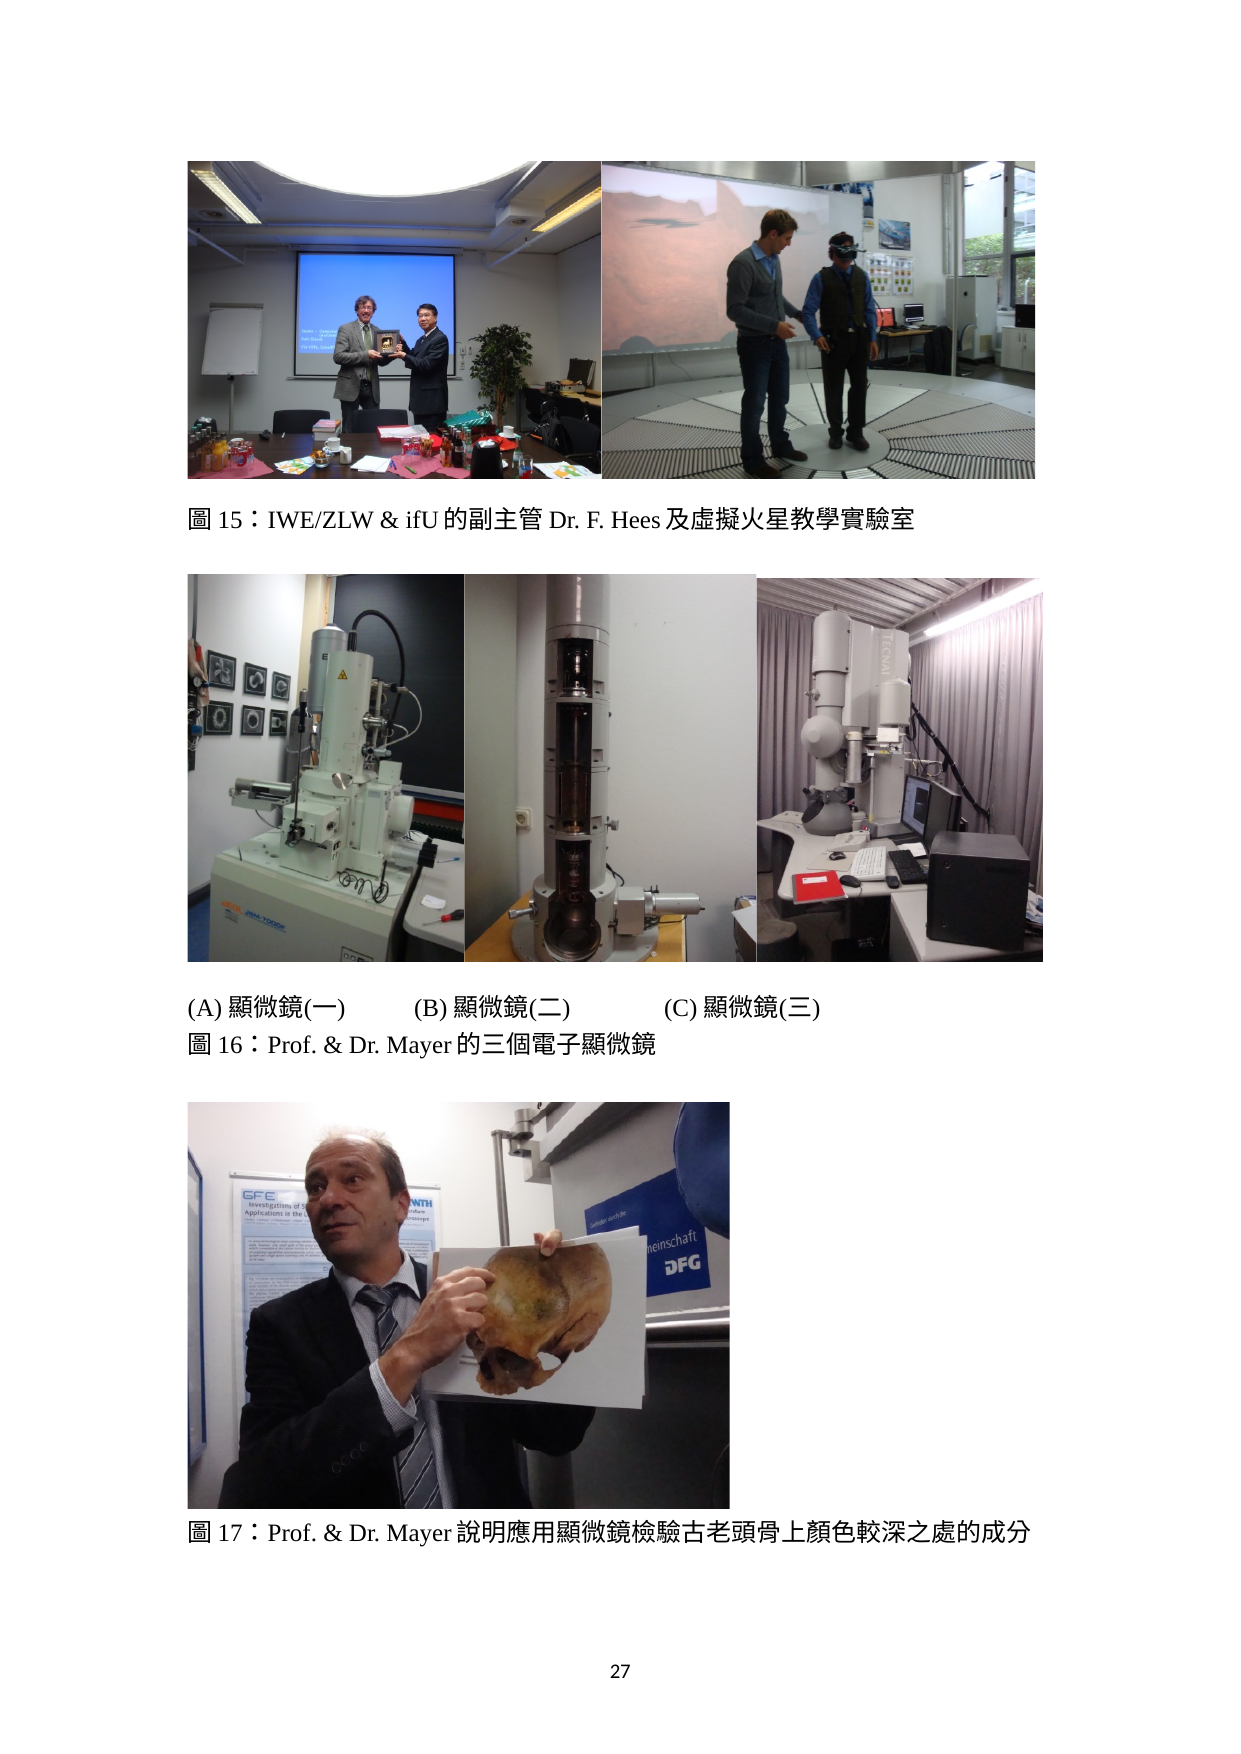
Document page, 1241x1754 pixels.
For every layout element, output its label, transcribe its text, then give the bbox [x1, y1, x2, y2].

text (A) 顯微鏡(一) (B) 顯微鏡(二) (C) 顯微鏡(三) [187, 987, 1053, 1024]
text 圖15：IWE/ZLW & ifU的副主管Dr. F. Hees及虛擬火星教學實驗室 [187, 499, 1053, 537]
text 圖17：Prof. & Dr. Mayer說明應用顯微鏡檢驗古老頭骨上顏色較深之處的成分 [187, 1512, 1053, 1549]
text 圖16：Prof. & Dr. Mayer的三個電子顯微鏡 [187, 1024, 1053, 1062]
picture [187, 574, 1043, 962]
picture [187, 1102, 730, 1509]
picture [187, 161, 1036, 479]
